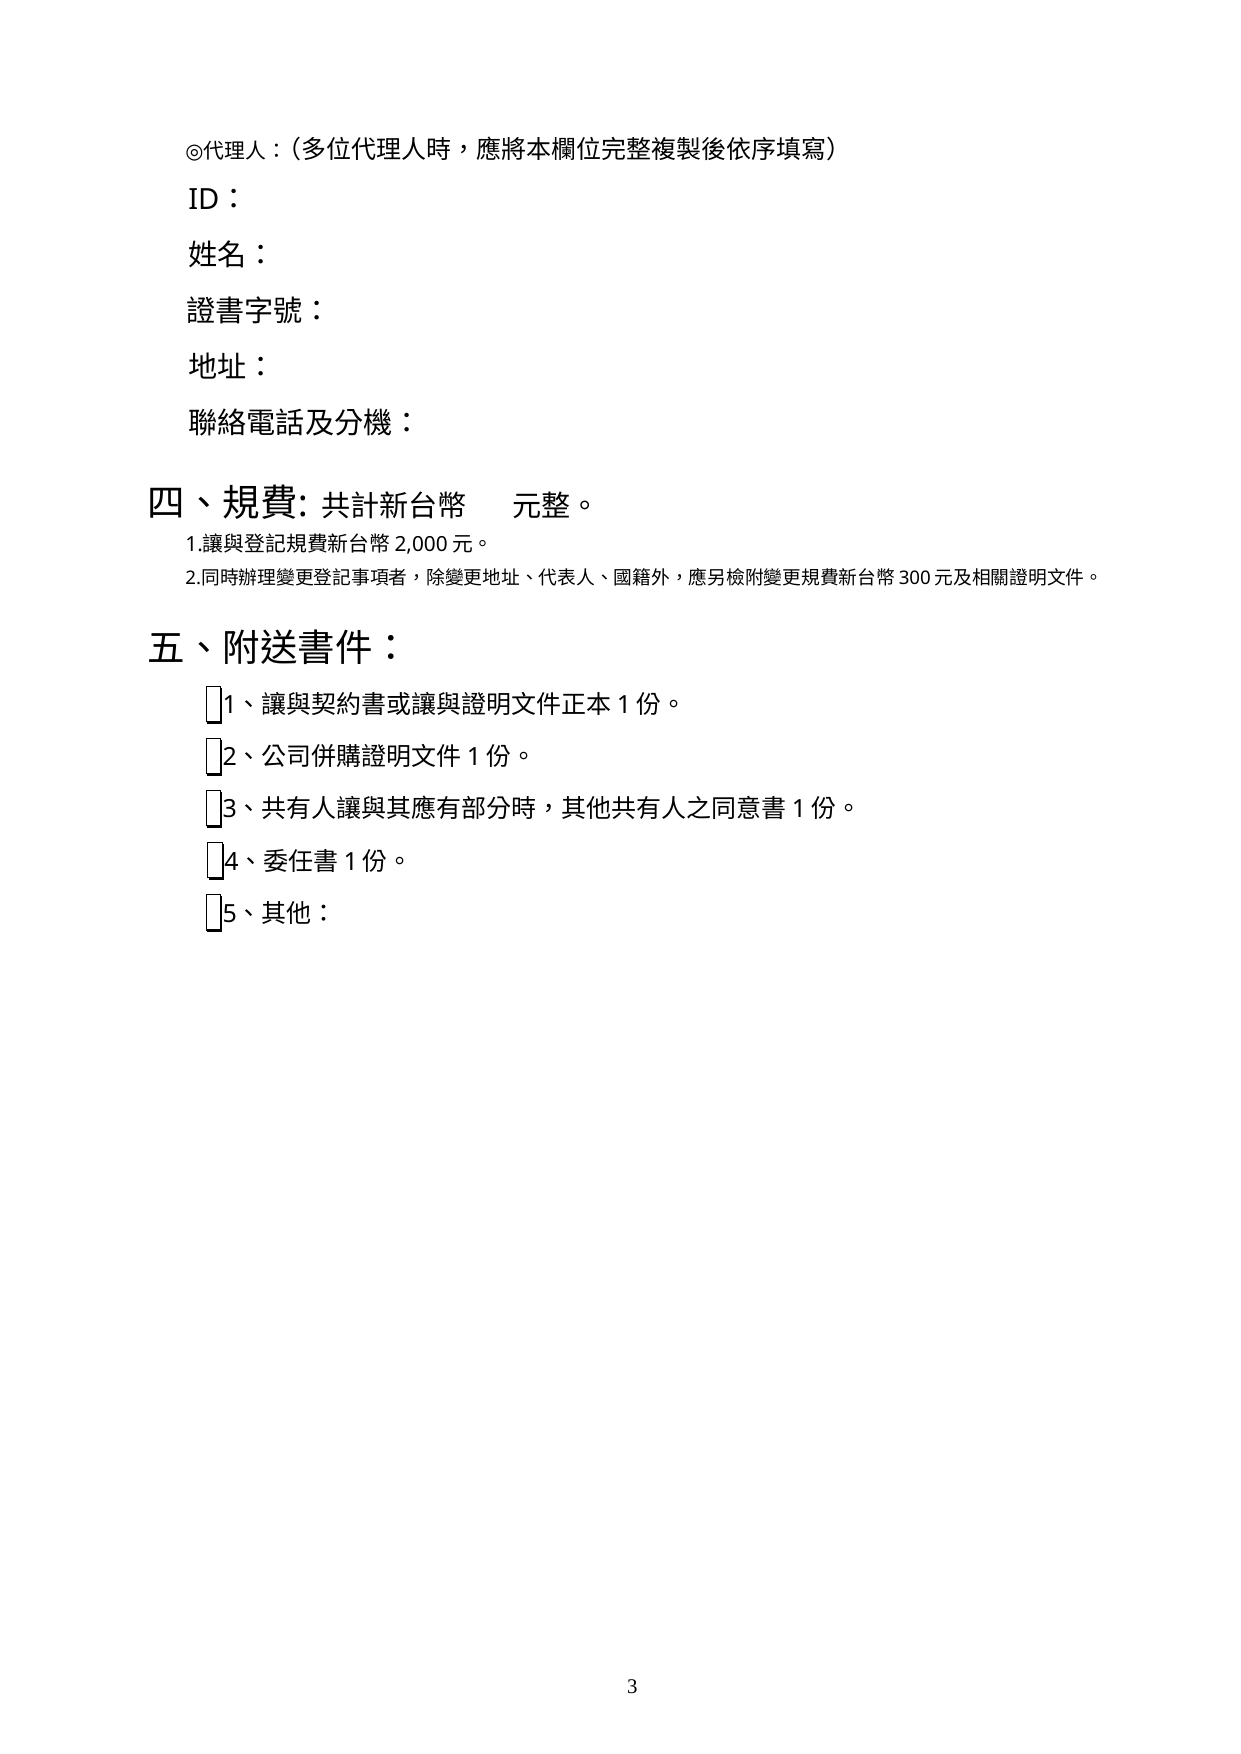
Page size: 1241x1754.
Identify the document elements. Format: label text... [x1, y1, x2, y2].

text 5、其他： [199, 889, 1116, 930]
text 2.同時辦理變更登記事項者，除變更地址、代表人、國籍外，應另檢附變更規費新台幣300元及相關證明文件。 [185, 559, 1116, 594]
text 1.讓與登記規費新台幣2,000元。 [185, 525, 1116, 559]
table_cell 姓名： [185, 225, 1104, 281]
text 四、規費: 共計新台幣 元整。 [148, 483, 1111, 525]
table_cell 地址： [185, 337, 1104, 393]
text 3、共有人讓與其應有部分時，其他共有人之同意書1份。 [199, 784, 1116, 826]
text 2、公司併購證明文件1份。 [199, 732, 1116, 774]
text 1、讓與契約書或讓與證明文件正本1份。 [199, 680, 1116, 722]
table_cell 聯絡電話及分機： [185, 393, 1104, 449]
text ◎代理人：（多位代理人時，應將本欄位完整複製後依序填寫） [148, 118, 1116, 168]
text 五、附送書件： [147, 628, 1116, 670]
table_header ID： [185, 169, 1104, 224]
table_cell 證書字號： [185, 281, 1104, 337]
text 4、委任書1份。 [201, 837, 1116, 878]
